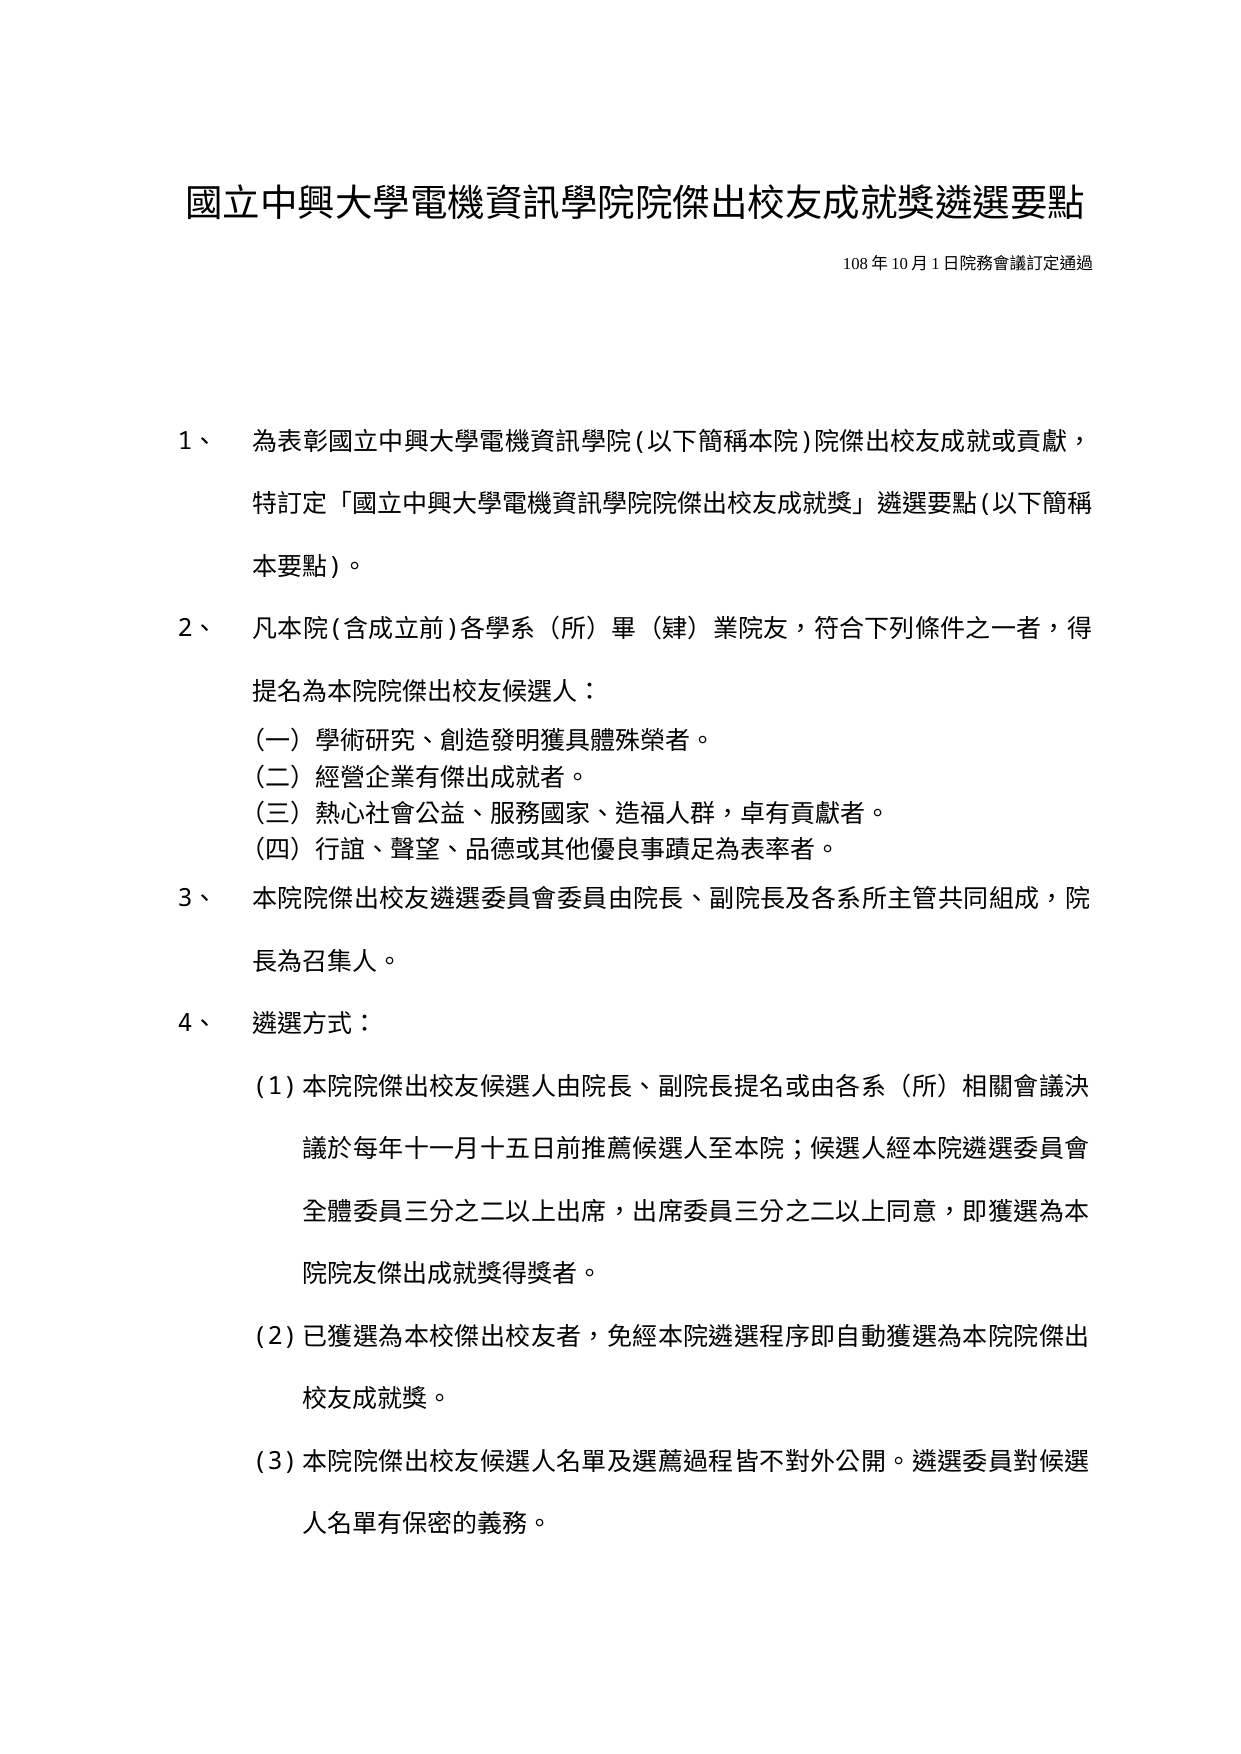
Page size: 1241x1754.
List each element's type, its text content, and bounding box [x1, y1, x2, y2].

text 國立中興大學電機資訊學院院傑出校友成就獎遴選要點 [177, 158, 1092, 221]
list 已獲選為本校傑出校友者，免經本院遴選程序即自動獲選為本院院傑出校友成就獎。 [252, 1303, 1092, 1428]
list 凡本院(含成立前)各學系（所）畢（肄）業院友，符合下列條件之一者，得提名為本院院傑出校友候選人： [177, 596, 1092, 721]
list 本院院傑出校友候選人由院長、副院長提名或由各系（所）相關會議決議於每年十一月十五日前推薦候選人至本院；候選人經本院遴選委員會全體委員三分之二以上出席，出席委員三分之二以上同意，即獲選為本院院友傑出成就獎得獎者。 [252, 1053, 1092, 1303]
list 為表彰國立中興大學電機資訊學院(以下簡稱本院)院傑出校友成就或貢獻，特訂定「國立中興大學電機資訊學院院傑出校友成就獎」遴選要點(以下簡稱本要點)。 [177, 408, 1092, 596]
text （三）熱心社會公益、服務國家、造福人群，卓有貢獻者。 [240, 793, 1092, 829]
list 本院院傑出校友候選人名單及選薦過程皆不對外公開。遴選委員對候選人名單有保密的義務。 [252, 1428, 1092, 1553]
text （二）經營企業有傑出成就者。 [240, 757, 1092, 793]
list 本院院傑出校友遴選委員會委員由院長、副院長及各系所主管共同組成，院長為召集人。 [177, 866, 1092, 991]
text （四）行誼、聲望、品德或其他優良事蹟足為表率者。 [240, 829, 1092, 866]
text （一）學術研究、創造發明獲具體殊榮者。 [240, 721, 1092, 757]
text 108年10月1日院務會議訂定通過 [177, 221, 1092, 283]
list 遴選方式： [177, 991, 1092, 1053]
